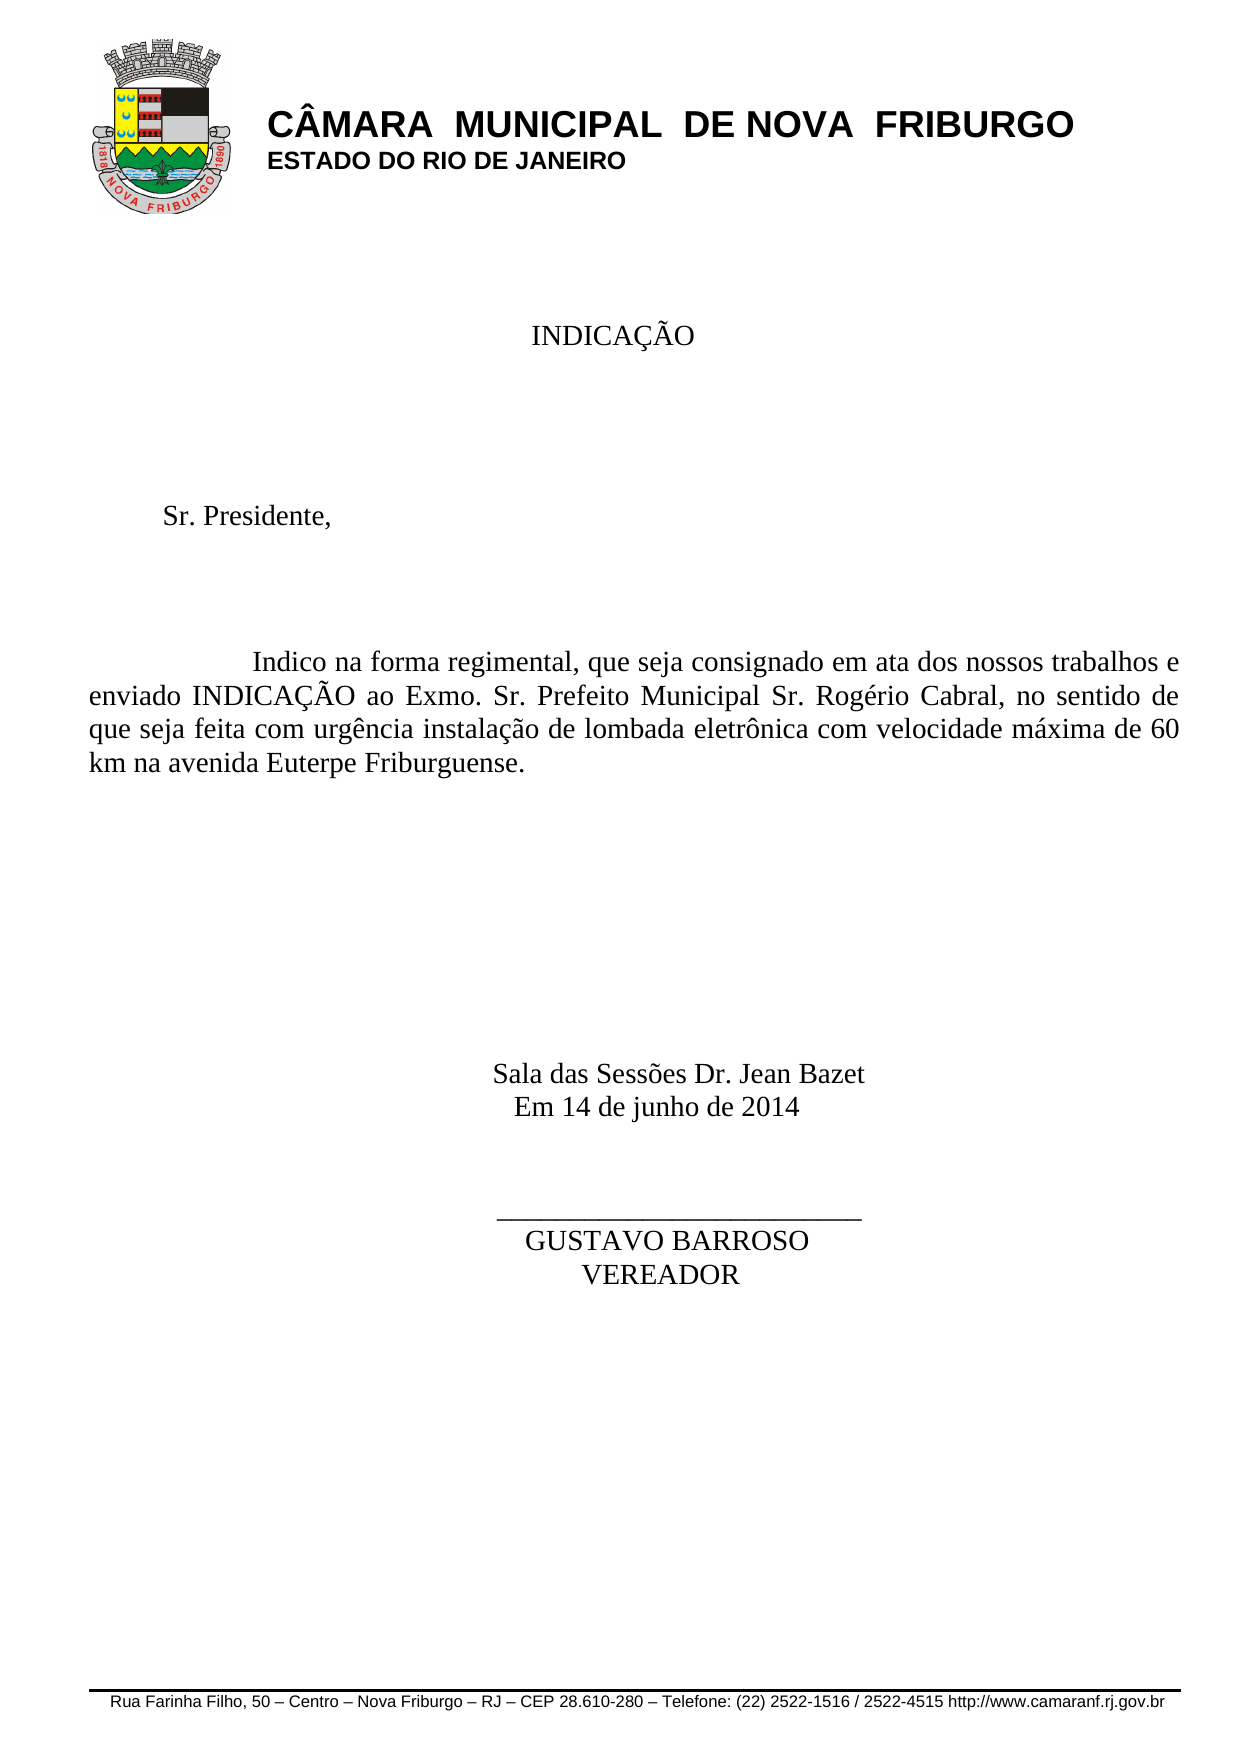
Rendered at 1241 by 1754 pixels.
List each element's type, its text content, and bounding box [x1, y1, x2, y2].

text GUSTAVO BARROSO [89, 1223, 1181, 1257]
text Em 14 de junho de 2014 [89, 1089, 1181, 1123]
text Indico na forma regimental, que seja consignado em ata dos nossos trabalhos e enviado INDICAÇÃO ao Exmo. Sr. Prefeito Municipal Sr. Rogério Cabral, no sentido de que seja feita com urgência instalação de lombada eletrônica com velocidade máxima de 60 km na avenida Euterpe Friburguense. [89, 644, 1181, 779]
text Sala das Sessões Dr. Jean Bazet [89, 1056, 1181, 1089]
text _________________________ [89, 1190, 1181, 1223]
text INDICAÇÃO [89, 318, 1181, 352]
text VEREADOR [89, 1257, 1181, 1291]
text Sr. Presidente, [89, 498, 1181, 531]
